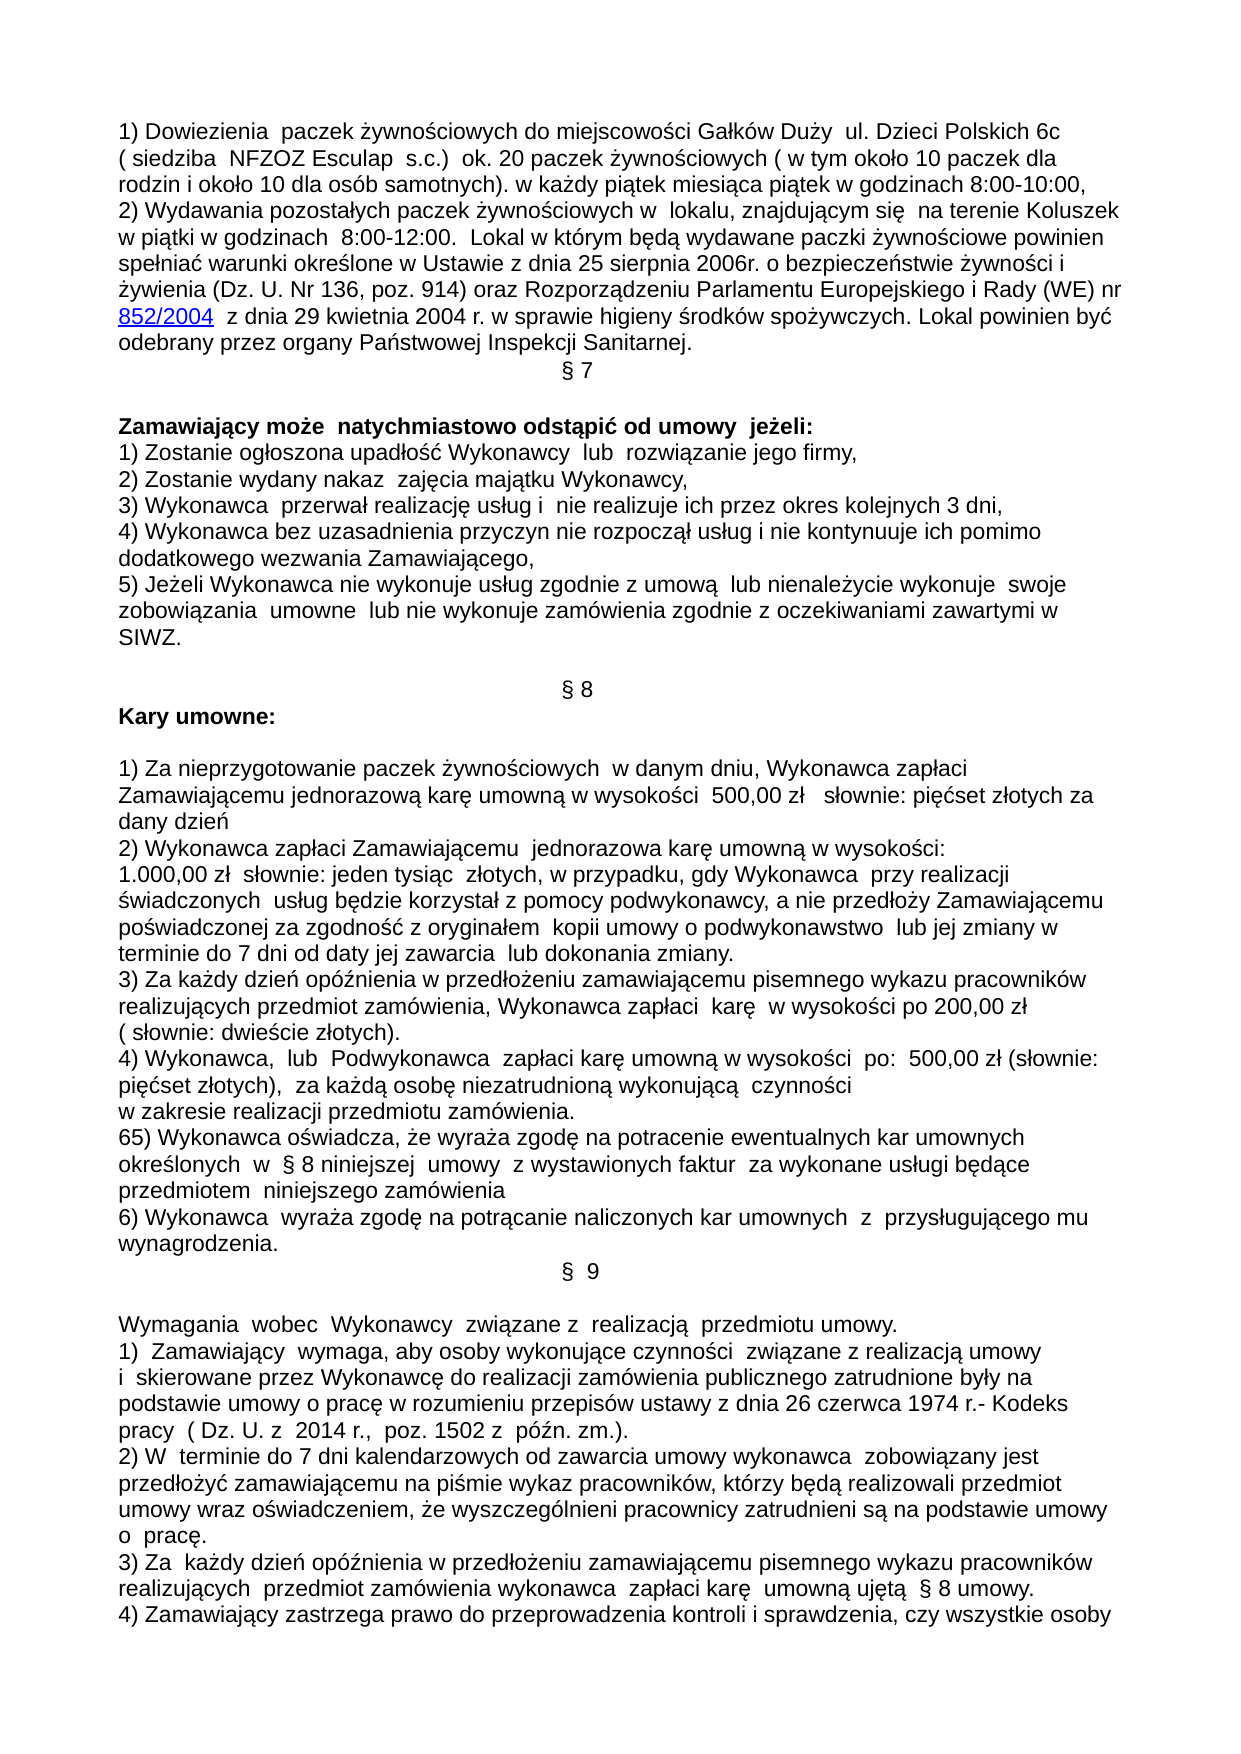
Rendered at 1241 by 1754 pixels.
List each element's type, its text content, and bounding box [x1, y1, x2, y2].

text 1) Dowiezienia paczek żywnościowych do miejscowości Gałków Duży ul. Dzieci Polskich 6c ( siedziba NFZOZ Esculap s.c.) ok. 20 paczek żywnościowych ( w tym około 10 paczek dla rodzin i około 10 dla osób samotnych). w każdy piątek miesiąca piątek w godzinach 8:00-10:00, [118, 118, 1122, 197]
text 2) Wydawania pozostałych paczek żywnościowych w lokalu, znajdującym się na terenie Koluszek w piątki w godzinach 8:00-12:00. Lokal w którym będą wydawane paczki żywnościowe powinien spełniać warunki określone w Ustawie z dnia 25 sierpnia 2006r. o bezpieczeństwie żywności i żywienia (Dz. U. Nr 136, poz. 914) oraz Rozporządzeniu Parlamentu Europejskiego i Rady (WE) nr 852/2004 z dnia 29 kwietnia 2004 r. w sprawie higieny środków spożywczych. Lokal powinien być odebrany przez organy Państwowej Inspekcji Sanitarnej. [118, 197, 1122, 355]
text 4) Wykonawca bez uzasadnienia przyczyn nie rozpoczął usług i nie kontynuuje ich pomimo dodatkowego wezwania Zamawiającego, [118, 518, 1122, 571]
text 5) Jeżeli Wykonawca nie wykonuje usług zgodnie z umową lub nienależycie wykonuje swoje zobowiązania umowne lub nie wykonuje zamówienia zgodnie z oczekiwaniami zawartymi w SIWZ. [118, 571, 1122, 650]
text 1) Zostanie ogłoszona upadłość Wykonawcy lub rozwiązanie jego firmy, [118, 439, 1122, 466]
text 2) Zostanie wydany nakaz zajęcia majątku Wykonawcy, [118, 466, 1122, 492]
text Kary umowne: [118, 703, 1122, 729]
text Zamawiający może natychmiastowo odstąpić od umowy jeżeli: [118, 413, 1122, 439]
text 3) Wykonawca przerwał realizację usług i nie realizuje ich przez okres kolejnych 3 dni, [118, 492, 1122, 518]
text § 9 Wymagania wobec Wykonawcy związane z realizacją przedmiotu umowy. 1) Zamawiający wymaga, aby osoby wykonujące czynności związane z realizacją umowy i skierowane przez Wykonawcę do realizacji zamówienia publicznego zatrudnione były na podstawie umowy o pracę w rozumieniu przepisów ustawy z dnia 26 czerwca 1974 r.- Kodeks pracy ( Dz. U. z 2014 r., poz. 1502 z późn. zm.). 2) W terminie do 7 dni kalendarzowych od zawarcia umowy wykonawca zobowiązany jest przedłożyć zamawiającemu na piśmie wykaz pracowników, którzy będą realizowali przedmiot umowy wraz oświadczeniem, że wyszczególnieni pracownicy zatrudnieni są na podstawie umowy o pracę. 3) Za każdy dzień opóźnienia w przedłożeniu zamawiającemu pisemnego wykazu pracowników realizujących przedmiot zamówienia wykonawca zapłaci karę umowną ujętą § 8 umowy. 4) Zamawiający zastrzega prawo do przeprowadzenia kontroli i sprawdzenia, czy wszystkie osoby [118, 1256, 1122, 1628]
text 1) Za nieprzygotowanie paczek żywnościowych w danym dniu, Wykonawca zapłaci Zamawiającemu jednorazową karę umowną w wysokości 500,00 zł słownie: pięćset złotych za dany dzień 2) Wykonawca zapłaci Zamawiającemu jednorazowa karę umowną w wysokości: 1.000,00 zł słownie: jeden tysiąc złotych, w przypadku, gdy Wykonawca przy realizacji świadczonych usług będzie korzystał z pomocy podwykonawcy, a nie przedłoży Zamawiającemu poświadczonej za zgodność z oryginałem kopii umowy o podwykonawstwo lub jej zmiany w terminie do 7 dni od daty jej zawarcia lub dokonania zmiany. 3) Za każdy dzień opóźnienia w przedłożeniu zamawiającemu pisemnego wykazu pracowników realizujących przedmiot zamówienia, Wykonawca zapłaci karę w wysokości po 200,00 zł ( słownie: dwieście złotych). 4) Wykonawca, lub Podwykonawca zapłaci karę umowną w wysokości po: 500,00 zł (słownie: pięćset złotych), za każdą osobę niezatrudnioną wykonującą czynności w zakresie realizacji przedmiotu zamówienia. 65) Wykonawca oświadcza, że wyraża zgodę na potracenie ewentualnych kar umownych określonych w § 8 niniejszej umowy z wystawionych faktur za wykonane usługi będące przedmiotem niniejszego zamówienia [118, 729, 1122, 1203]
text 6) Wykonawca wyraża zgodę na potrącanie naliczonych kar umownych z przysługującego mu wynagrodzenia. [118, 1203, 1122, 1256]
text § 7 [118, 355, 1122, 384]
text § 8 [118, 650, 1122, 703]
